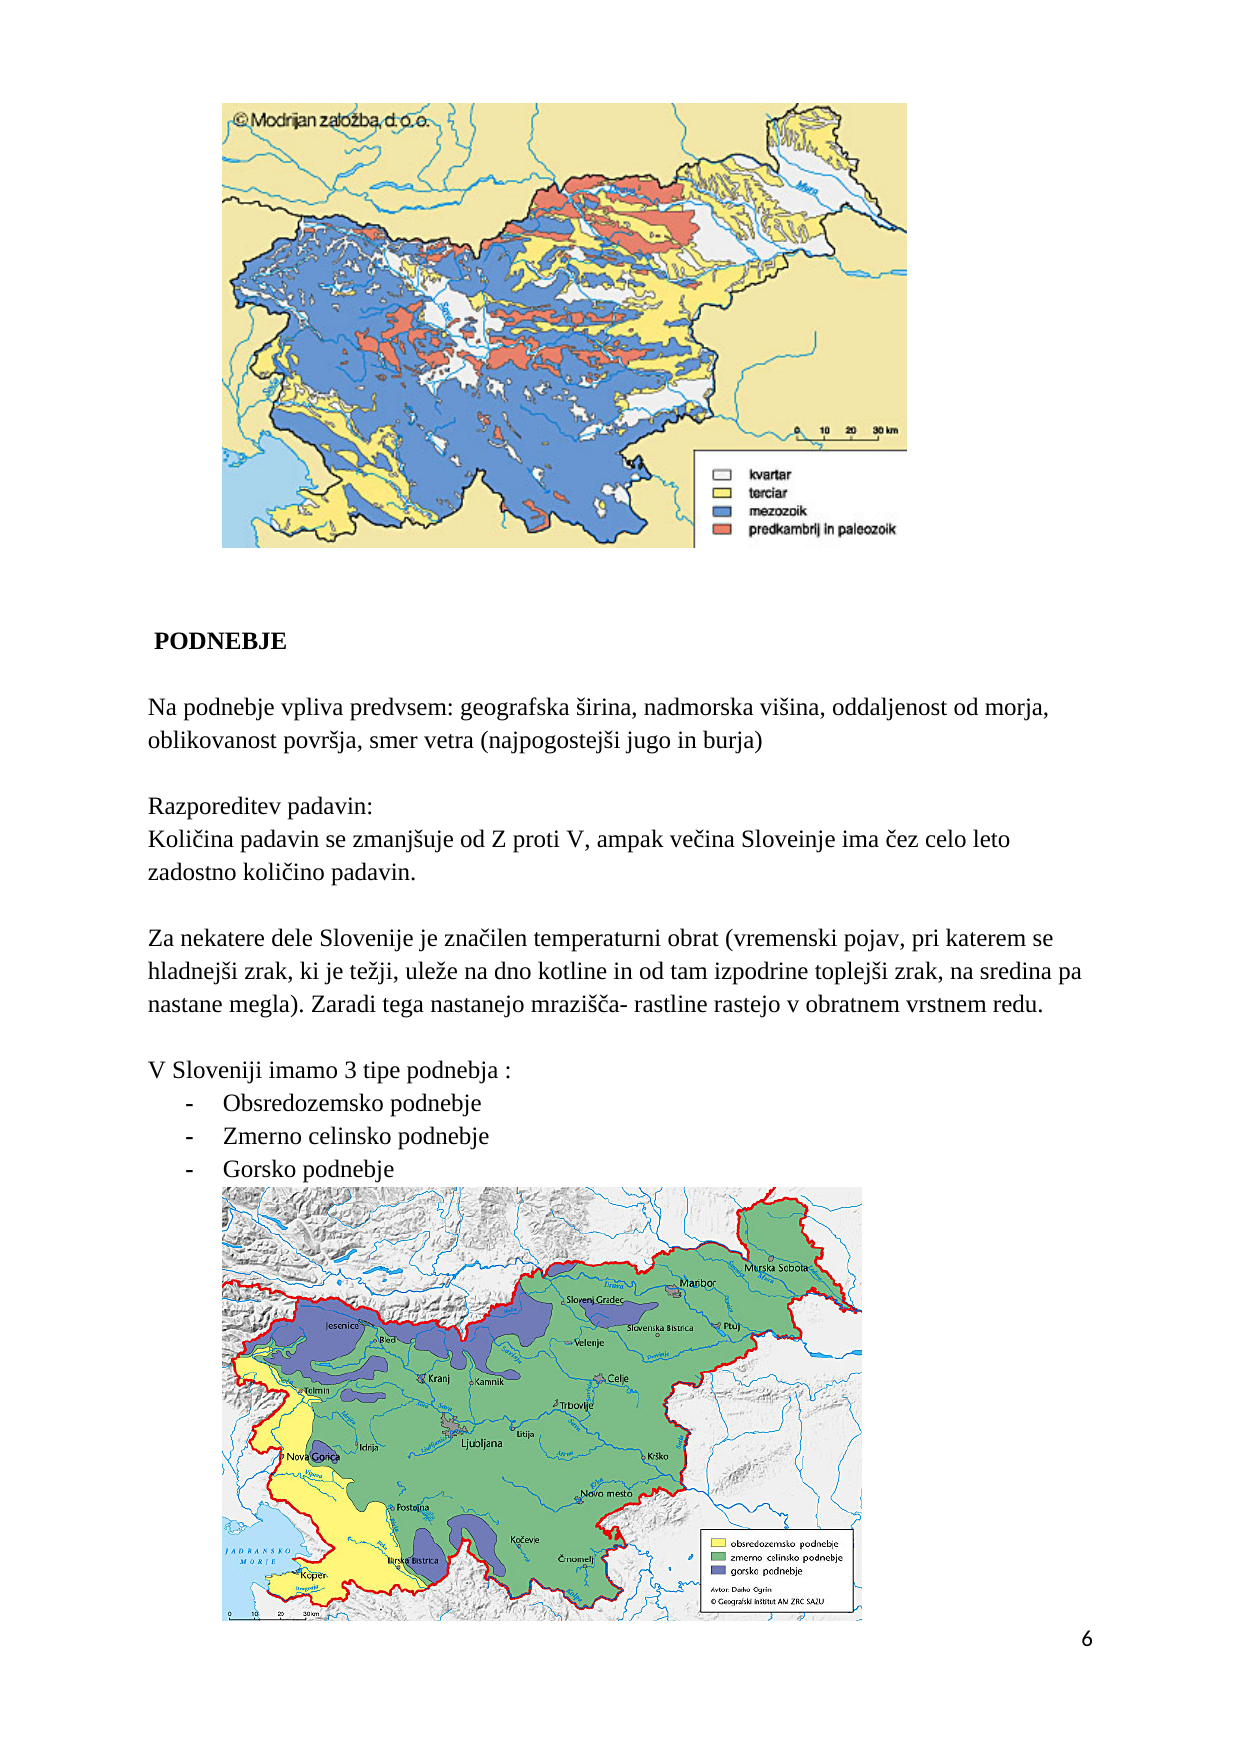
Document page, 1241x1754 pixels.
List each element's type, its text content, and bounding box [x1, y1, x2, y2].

list V Sloveniji imamo 3 tipe podnebja : [148, 1055, 1093, 1084]
list Na podnebje vpliva predvsem: geografska širina, nadmorska višina, oddaljenost od morja, oblikovanost površja, smer vetra (najpogostejši jugo in burja) [148, 692, 1093, 754]
picture [222, 1187, 862, 1621]
picture [222, 103, 907, 548]
list Gorsko podnebje [185, 1154, 1093, 1183]
list PODNEBJE [148, 626, 1093, 655]
list Obsredozemsko podnebje [185, 1088, 1093, 1117]
list Količina padavin se zmanjšuje od Z proti V, ampak večina Sloveinje ima čez celo leto zadostno količino padavin. [148, 824, 1093, 886]
list Zmerno celinsko podnebje [185, 1121, 1093, 1150]
list Razporeditev padavin: [148, 791, 1093, 820]
list Za nekatere dele Slovenije je značilen temperaturni obrat (vremenski pojav, pri katerem se hladnejši zrak, ki je težji, uleže na dno kotline in od tam izpodrine toplejši zrak, na sredina pa nastane megla). Zaradi tega nastanejo mrazišča- rastline rastejo v obratnem vrstnem redu. [148, 923, 1093, 1018]
